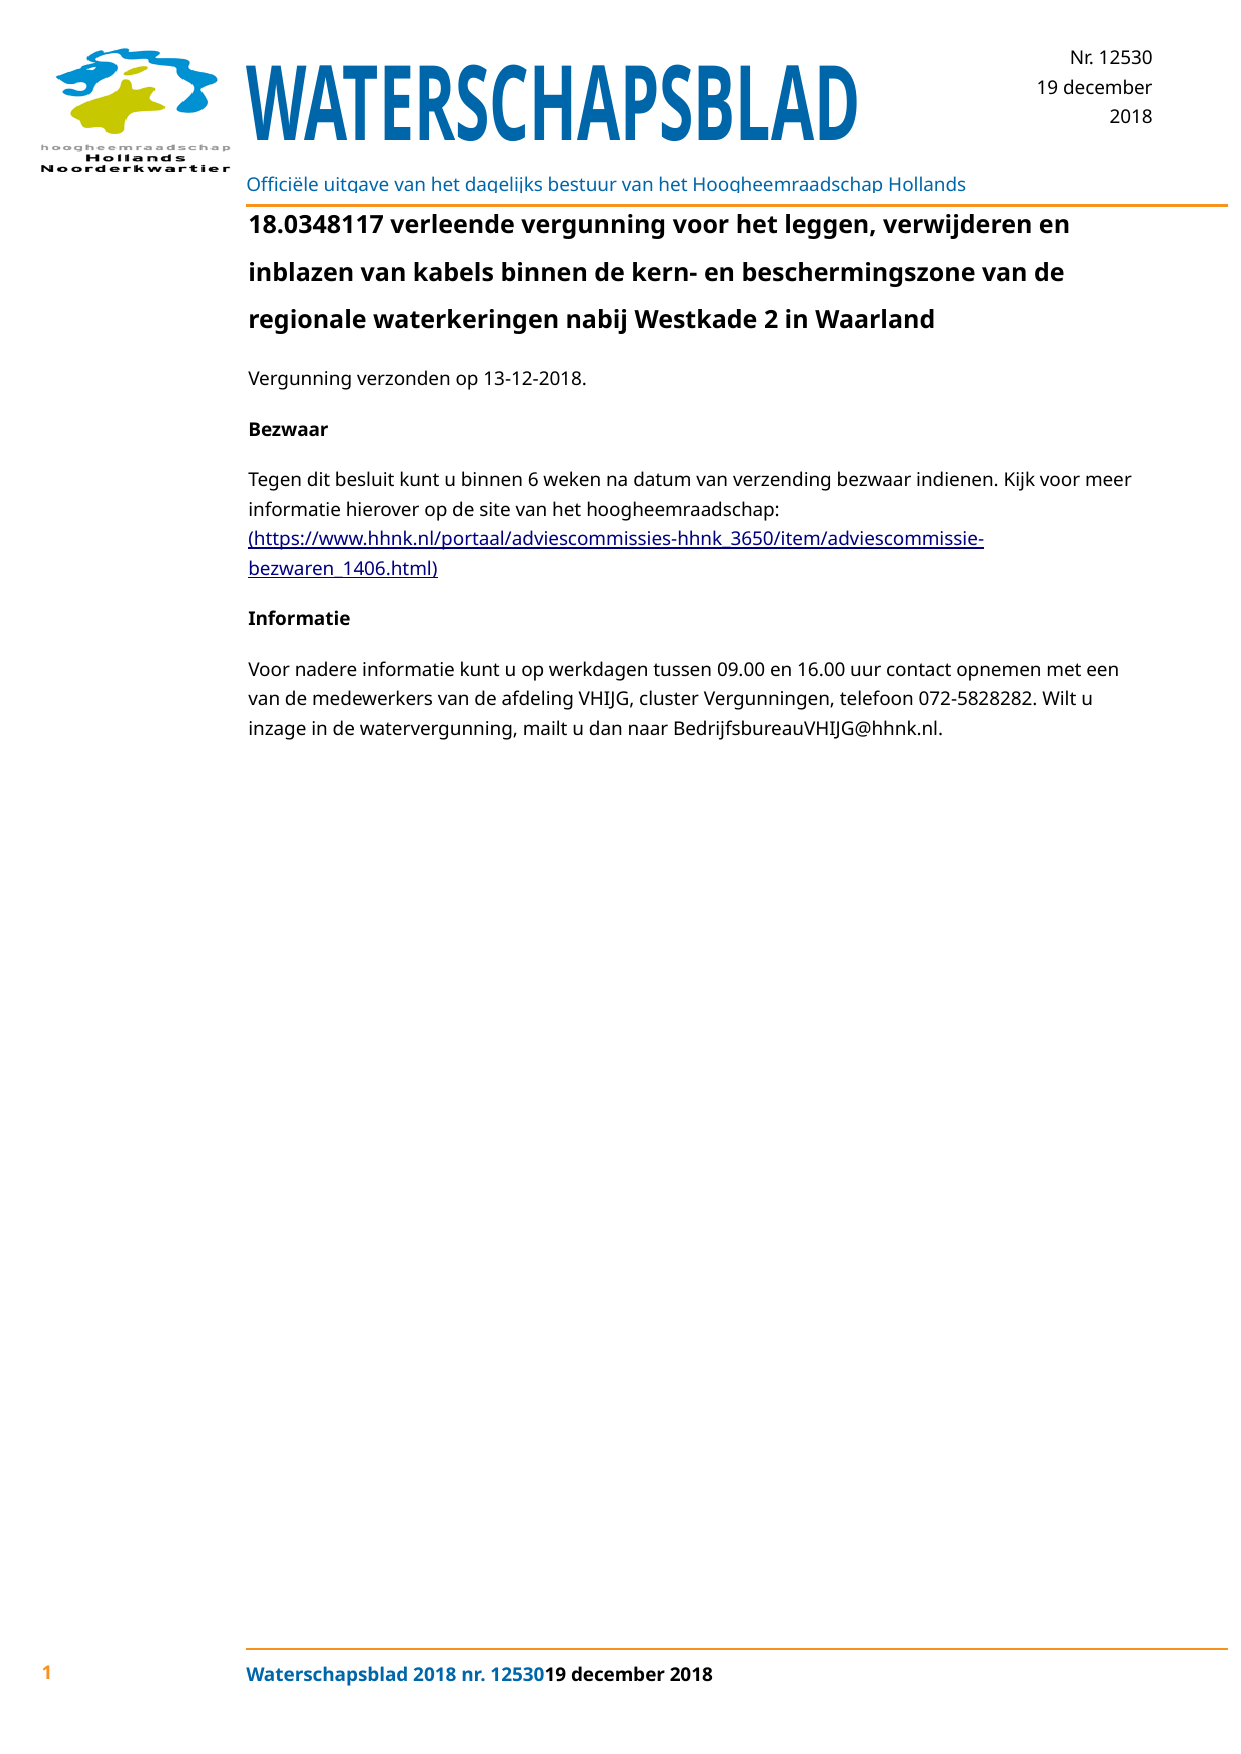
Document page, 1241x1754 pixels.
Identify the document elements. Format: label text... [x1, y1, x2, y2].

text 18.0348117 verleende vergunning voor het leggen, verwijderen en inblazen van kabels binnen de kern- en beschermingszone van de regionale waterkeringen nabij Westkade 2 in Waarland [248, 207, 1152, 336]
text Voor nadere informatie kunt u op werkdagen tussen 09.00 en 16.00 uur contact opnemen met een van de medewerkers van de afdeling VHIJG, cluster Vergunningen, telefoon 072-5828282. Wilt u inzage in de watervergunning, mailt u dan naar BedrijfsbureauVHIJG@hhnk.nl. [248, 656, 1152, 741]
picture [41, 47, 231, 172]
text Bezwaar [248, 416, 1152, 442]
text Vergunning verzonden op 13-12-2018. [248, 366, 1152, 391]
text Informatie [248, 606, 1152, 631]
text Tegen dit besluit kunt u binnen 6 weken na datum van verzending bezwaar indienen. Kijk voor meer informatie hierover op de site van het hoogheemraadschap: (https://www.hhnk.nl/portaal/adviescommissies-hhnk_3650/item/adviescommissie-bezwaren_1406.html) [248, 466, 1152, 581]
